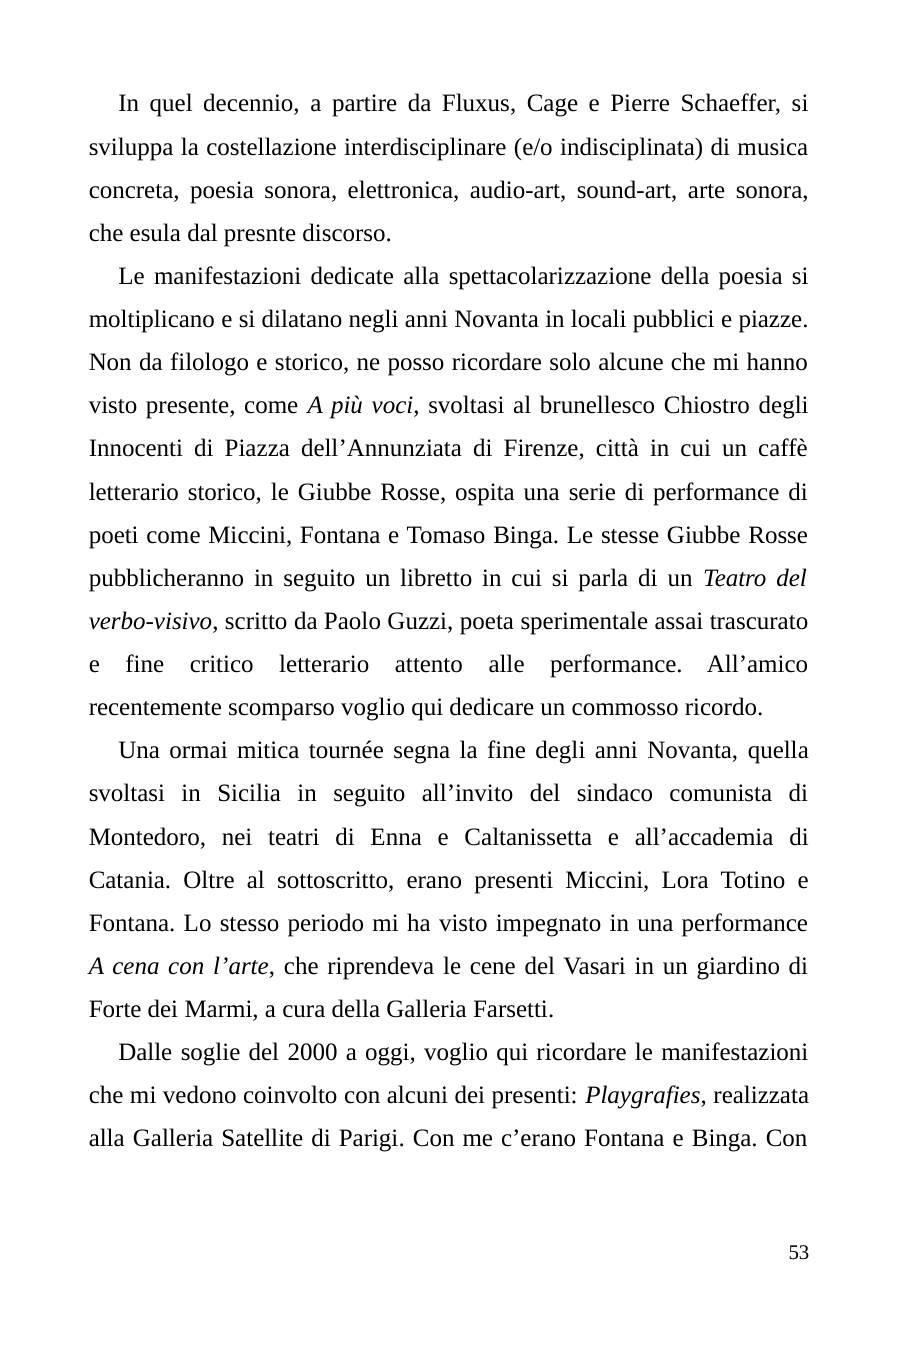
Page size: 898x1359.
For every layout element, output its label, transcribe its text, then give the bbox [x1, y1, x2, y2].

text In quel decennio, a partire da Fluxus, Cage e Pierre Schaeffer, si sviluppa la costellazione interdisciplinare (e/o indisciplinata) di musica concreta, poesia sonora, elettronica, audio-art, sound-art, arte sonora, che esula dal presnte discorso. [88, 88, 809, 247]
text Una ormai mitica tournée segna la fine degli anni Novanta, quella svoltasi in Sicilia in seguito all’invito del sindaco comunista di Montedoro, nei teatri di Enna e Caltanissetta e all’accademia di Catania. Oltre al sottoscritto, erano presenti Miccini, Lora Totino e Fontana. Lo stesso periodo mi ha visto impegnato in una performance A cena con l’arte, che riprendeva le cene del Vasari in un giardino di Forte dei Marmi, a cura della Galleria Farsetti. [88, 735, 809, 1023]
text Le manifestazioni dedicate alla spettacolarizzazione della poesia si moltiplicano e si dilatano negli anni Novanta in locali pubblici e piazze. Non da filologo e storico, ne posso ricordare solo alcune che mi hanno visto presente, come A più voci, svoltasi al brunellesco Chiostro degli Innocenti di Piazza dell’Annunziata di Firenze, città in cui un caffè letterario storico, le Giubbe Rosse, ospita una serie di performance di poeti come Miccini, Fontana e Tomaso Binga. Le stesse Giubbe Rosse pubblicheranno in seguito un libretto in cui si parla di un Teatro del verbo-visivo, scritto da Paolo Guzzi, poeta sperimentale assai trascurato e fine critico letterario attento alle performance. All’amico recentemente scomparso voglio qui dedicare un commosso ricordo. [88, 261, 809, 721]
text Dalle soglie del 2000 a oggi, voglio qui ricordare le manifestazioni che mi vedono coinvolto con alcuni dei presenti: Playgrafies, realizzata alla Galleria Satellite di Parigi. Con me c’erano Fontana e Binga. Con [88, 1037, 809, 1152]
